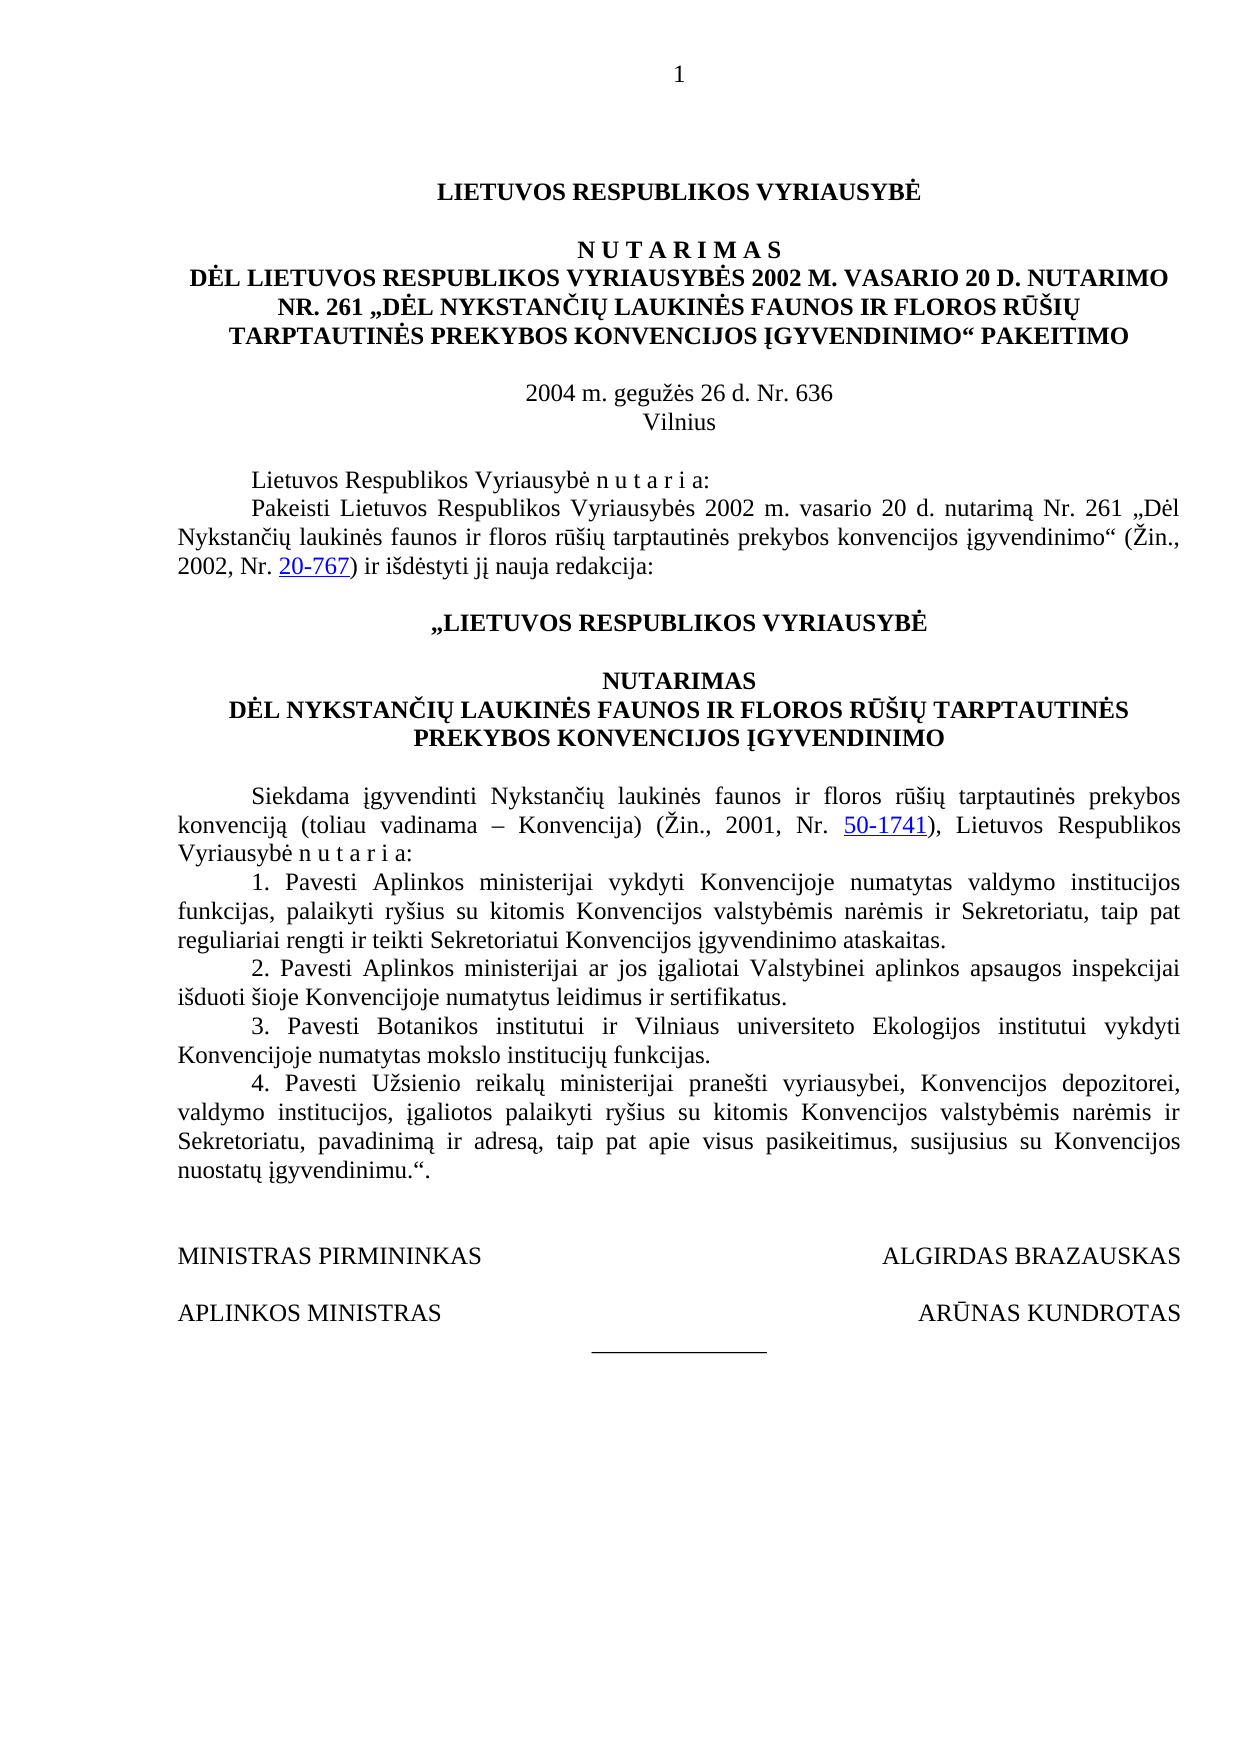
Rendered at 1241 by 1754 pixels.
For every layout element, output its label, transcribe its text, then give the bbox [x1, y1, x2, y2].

text PREKYBOS KONVENCIJOS ĮGYVENDINIMO [177, 723, 1181, 752]
text Pakeisti Lietuvos Respublikos Vyriausybės 2002 m. vasario 20 d. nutarimą Nr. 261 „Dėl Nykstančių laukinės faunos ir floros rūšių tarptautinės prekybos konvencijos įgyvendinimo“ (Žin., 2002, Nr. 20-767) ir išdėstyti jį nauja redakcija: [177, 493, 1181, 580]
text LIETUVOS RESPUBLIKOS VYRIAUSYBĖ [177, 177, 1181, 206]
text DĖL LIETUVOS RESPUBLIKOS VYRIAUSYBĖS 2002 M. VASARIO 20 D. NUTARIMO NR. 261 „DĖL NYKSTANČIŲ LAUKINĖS FAUNOS IR FLOROS RŪŠIŲ TARPTAUTINĖS PREKYBOS KONVENCIJOS ĮGYVENDINIMO“ PAKEITIMO [177, 263, 1181, 350]
text 2004 m. gegužės 26 d. Nr. 636 [177, 378, 1181, 407]
text DĖL NYKSTANČIŲ LAUKINĖS FAUNOS IR FLOROS RŪŠIŲ TARPTAUTINĖS [177, 695, 1181, 723]
text NUTARIMAS [177, 666, 1181, 695]
text 3. Pavesti Botanikos institutui ir Vilniaus universiteto Ekologijos institutui vykdyti Konvencijoje numatytas mokslo institucijų funkcijas. [177, 1011, 1181, 1068]
text 1. Pavesti Aplinkos ministerijai vykdyti Konvencijoje numatytas valdymo institucijos funkcijas, palaikyti ryšius su kitomis Konvencijos valstybėmis narėmis ir Sekretoriatu, taip pat reguliariai rengti ir teikti Sekretoriatui Konvencijos įgyvendinimo ataskaitas. [177, 867, 1181, 953]
text MINISTRAS PIRMININKAS ALGIRDAS BRAZAUSKAS [177, 1241, 1181, 1270]
text 2. Pavesti Aplinkos ministerijai ar jos įgaliotai Valstybinei aplinkos apsaugos inspekcijai išduoti šioje Konvencijoje numatytus leidimus ir sertifikatus. [177, 953, 1181, 1011]
text APLINKOS MINISTRAS ARŪNAS KUNDROTAS [177, 1298, 1181, 1327]
text Siekdama įgyvendinti Nykstančių laukinės faunos ir floros rūšių tarptautinės prekybos konvenciją (toliau vadinama – Konvencija) (Žin., 2001, Nr. 50-1741), Lietuvos Respublikos Vyriausybė nutaria: [177, 781, 1181, 867]
text Vilnius [177, 407, 1181, 436]
text 4. Pavesti Užsienio reikalų ministerijai pranešti vyriausybei, Konvencijos depozitorei, valdymo institucijos, įgaliotos palaikyti ryšius su kitomis Konvencijos valstybėmis narėmis ir Sekretoriatu, pavadinimą ir adresą, taip pat apie visus pasikeitimus, susijusius su Konvencijos nuostatų įgyvendinimu.“. [177, 1068, 1181, 1183]
text ______________ [177, 1327, 1181, 1356]
text Lietuvos Respublikos Vyriausybė nutaria: [177, 465, 1181, 493]
text „LIETUVOS RESPUBLIKOS VYRIAUSYBĖ [177, 608, 1181, 637]
text N U T A R I M A S [177, 235, 1181, 263]
